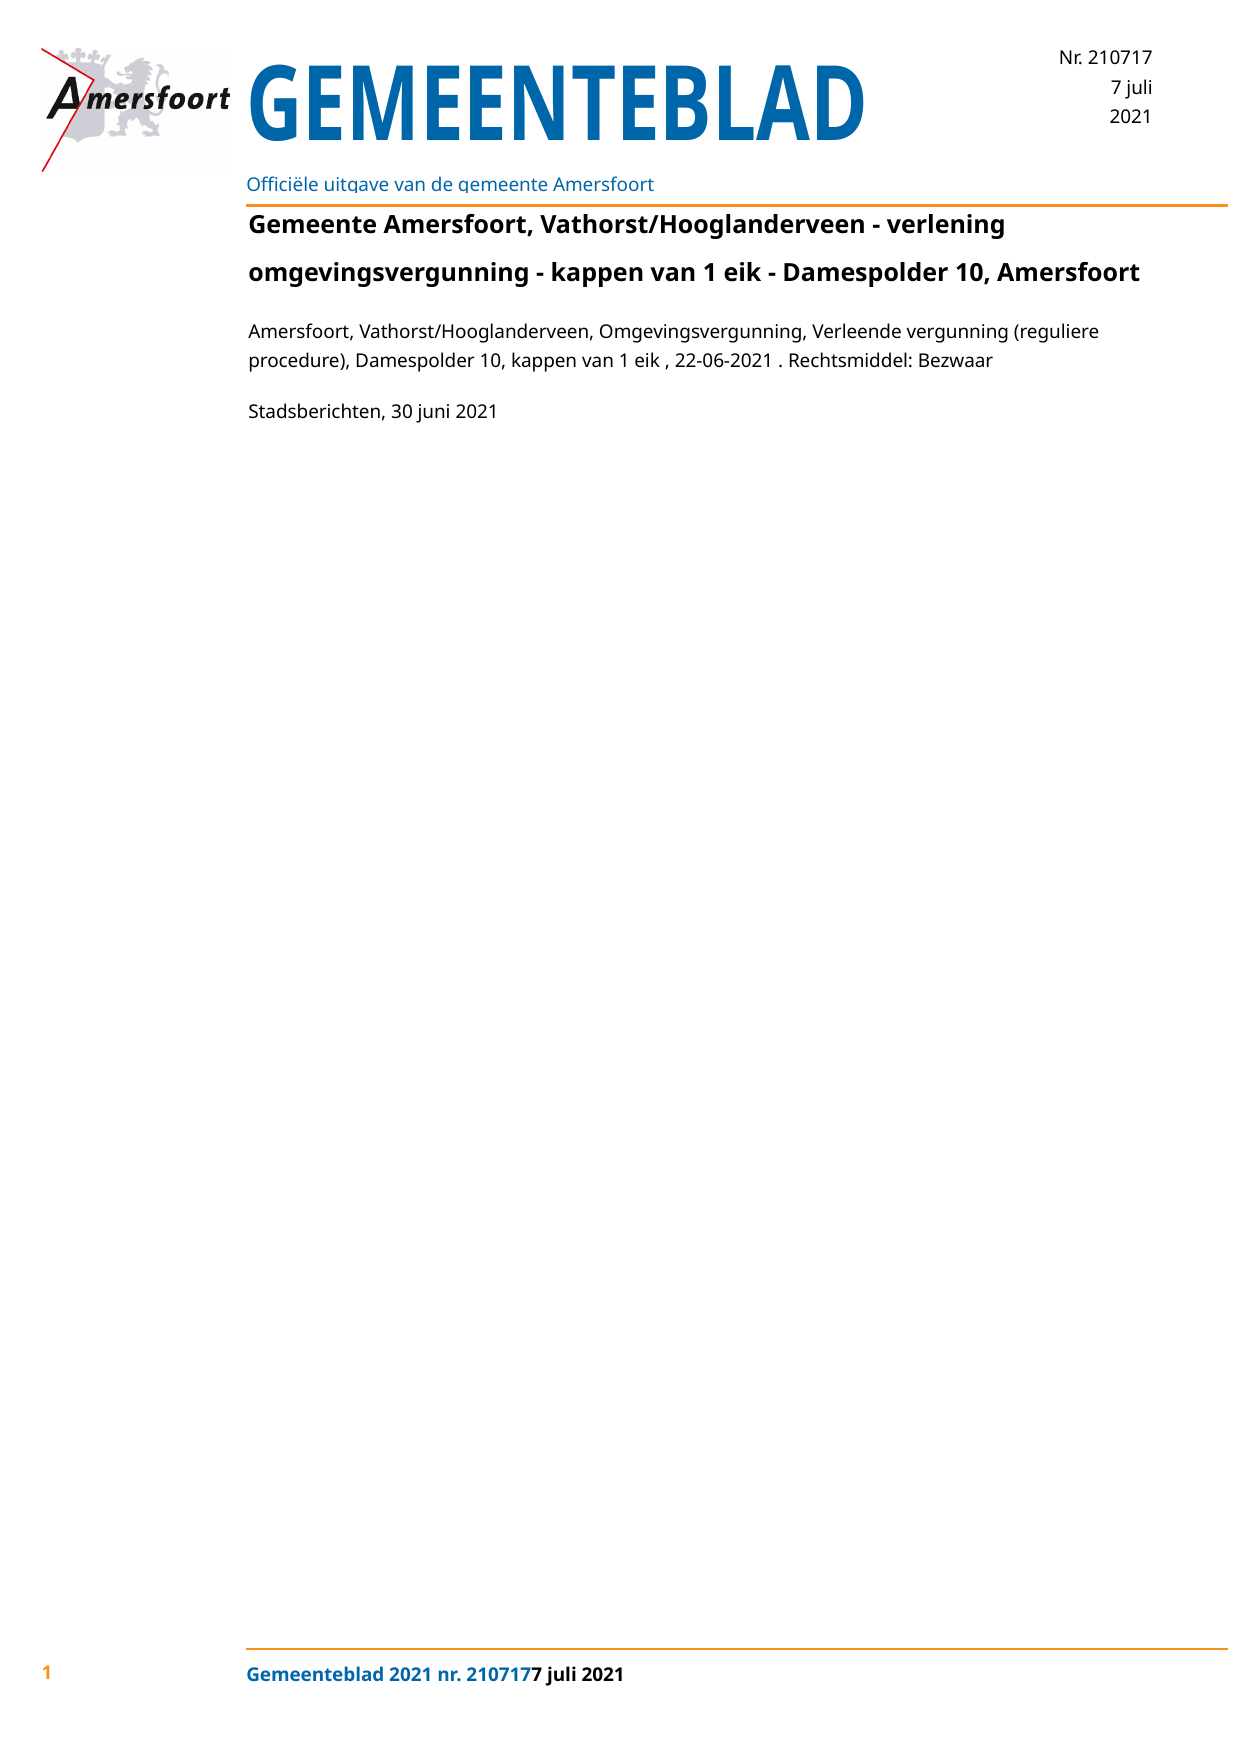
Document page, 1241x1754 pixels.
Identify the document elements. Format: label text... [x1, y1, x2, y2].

picture [41, 47, 231, 172]
text Stadsberichten, 30 juni 2021 [248, 398, 1152, 424]
text Gemeente Amersfoort, Vathorst/Hooglanderveen - verlening omgevingsvergunning - kappen van 1 eik - Damespolder 10, Amersfoort [248, 207, 1152, 288]
text Amersfoort, Vathorst/Hooglanderveen, Omgevingsvergunning, Verleende vergunning (reguliere procedure), Damespolder 10, kappen van 1 eik , 22-06-2021 . Rechtsmiddel: Bezwaar [248, 318, 1152, 373]
